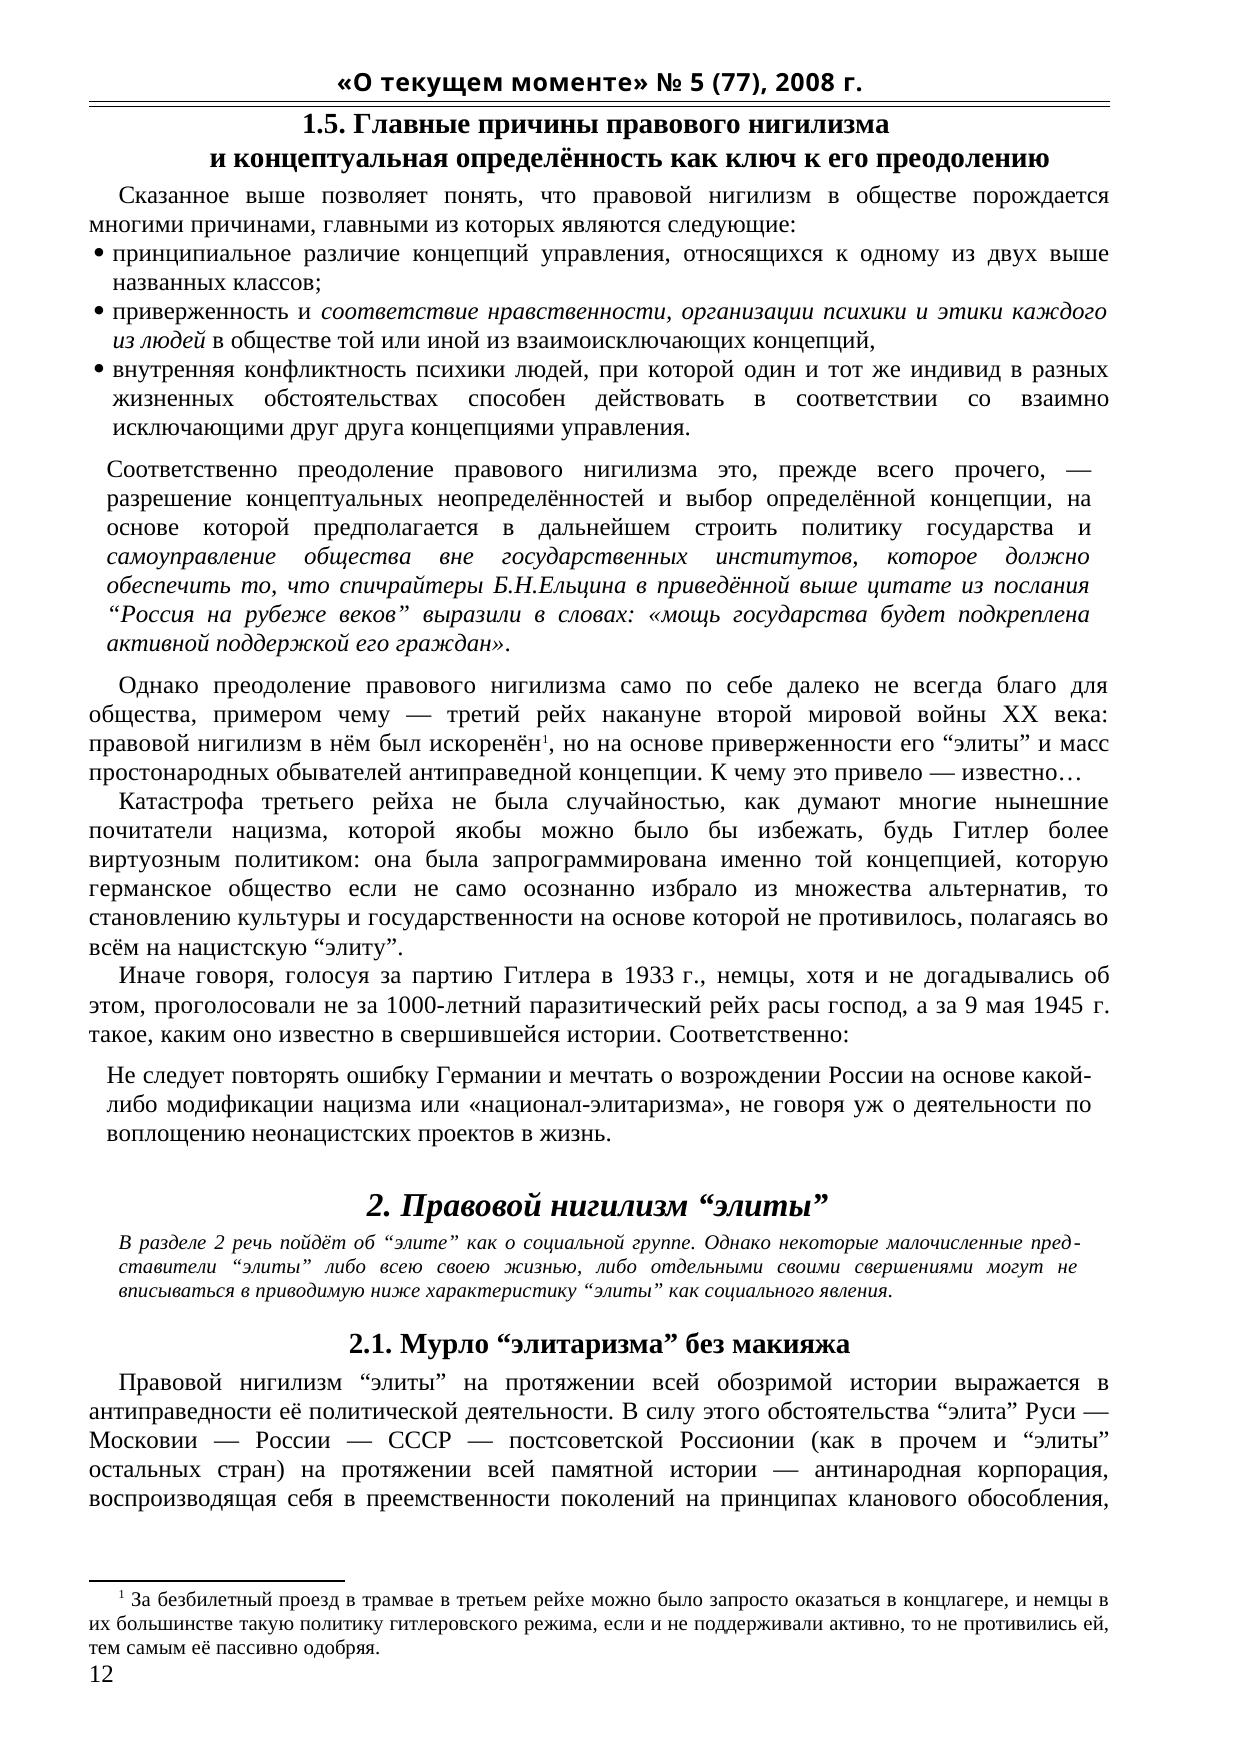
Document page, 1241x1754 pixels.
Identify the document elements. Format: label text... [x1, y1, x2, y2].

subtitle 2. Правовой нигилизм “элиты” [89, 1185, 1110, 1223]
text Однако преодоление правового нигилизма само по себе далеко не всегда благо для общества, примером чему — третий рейх накануне второй мировой войны ХХ века: правовой нигилизм в нём был искоренён, но на основе приверженности его “элиты” и масс простонародных обывателей антиправедной концепции. К чему это привело — известно… [89, 670, 1110, 786]
subtitle 1.5. Главные причины правового нигилизма и концептуальная определённость как ключ к его преодолению [89, 107, 1110, 173]
list внутренняя конфликтность психики людей, при которой один и тот же индивид в разных жизненных обстоятельствах способен действовать в соответствии со взаимно исключающими друг друга концепциями управления. [94, 354, 1110, 441]
text Сказанное выше позволяет понять, что правовой нигилизм в обществе порождается многими причинами, главными из которых являются следующие: [89, 180, 1110, 238]
subtitle 2.1. Мурло “элитаризма” без макияжа [89, 1327, 1110, 1360]
list приверженность и соответствие нравственности, организации психики и этики каждого из людей в обществе той или иной из взаимоисключающих концепций, [94, 296, 1110, 354]
text Не следует повторять ошибку Германии и мечтать о возрождении России на основе какой-либо модификации нацизма или «национал-элитаризма», не говоря уж о деятельности по воплощению неонацистских проектов в жизнь. [106, 1060, 1093, 1147]
text В разделе 2 речь пойдёт об “элите” как о социальной группе. Однако некоторые малочисленные пред­ста­вители “элиты” либо всею своею жизнью, либо отдельными своими свершениями могут не вписываться в приводимую ниже характеристику “элиты” как социального явления. [118, 1229, 1081, 1302]
text За безбилетный проезд в трамвае в третьем рейхе можно было запросто оказаться в концлагере, и немцы в их большинстве такую политику гитлеровского режима, если и не поддерживали активно, то не противились ей, тем самым её пассивно одобряя. [89, 1587, 1110, 1659]
text Правовой нигилизм “элиты” на протяжении всей обозримой истории выражается в антиправедности её политической деятельности. В силу этого обстоятельства “элита” Руси — Московии — России — СССР — постсоветской Россионии (как в прочем и “элиты” остальных стран) на протяжении всей памятной истории — антинародная корпорация, воспроизводящая себя в преемственности поколений на принципах кланового обособления, [89, 1366, 1110, 1512]
text Иначе говоря, голосуя за партию Гитлера в 1933 г., немцы, хотя и не догадывались об этом, проголосовали не за 1000-летний паразитический рейх расы господ, а за 9 мая 1945 г. такое, каким оно известно в свершившейся истории. Соответственно: [89, 960, 1110, 1048]
text Катастрофа третьего рейха не была случайностью, как думают многие нынешние почитатели нацизма, которой якобы можно было бы избежать, будь Гитлер более виртуозным политиком: она была запрограммирована именно той концепцией, которую германское общество если не само осознанно избрало из множества альтернатив, то становлению культуры и государственности на основе которой не противилось, полагаясь во всём на нацистскую “элиту”. [89, 786, 1110, 960]
text Соответственно преодоление правового нигилизма это, прежде всего прочего, — разрешение концептуальных неопределённостей и выбор определённой концепции, на основе которой предполагается в дальнейшем строить политику государства и самоуправление общества вне государственных институтов, которое должно обеспечить то, что спичрайтеры Б.Н.Ельцина в приведённой выше цитате из послания “Россия на рубеже веков” выразили в словах: «мощь государства будет подкреплена активной поддержкой его граждан». [106, 454, 1093, 657]
list принципиальное различие концепций управления, относящихся к одному из двух выше названных классов; [94, 238, 1110, 296]
